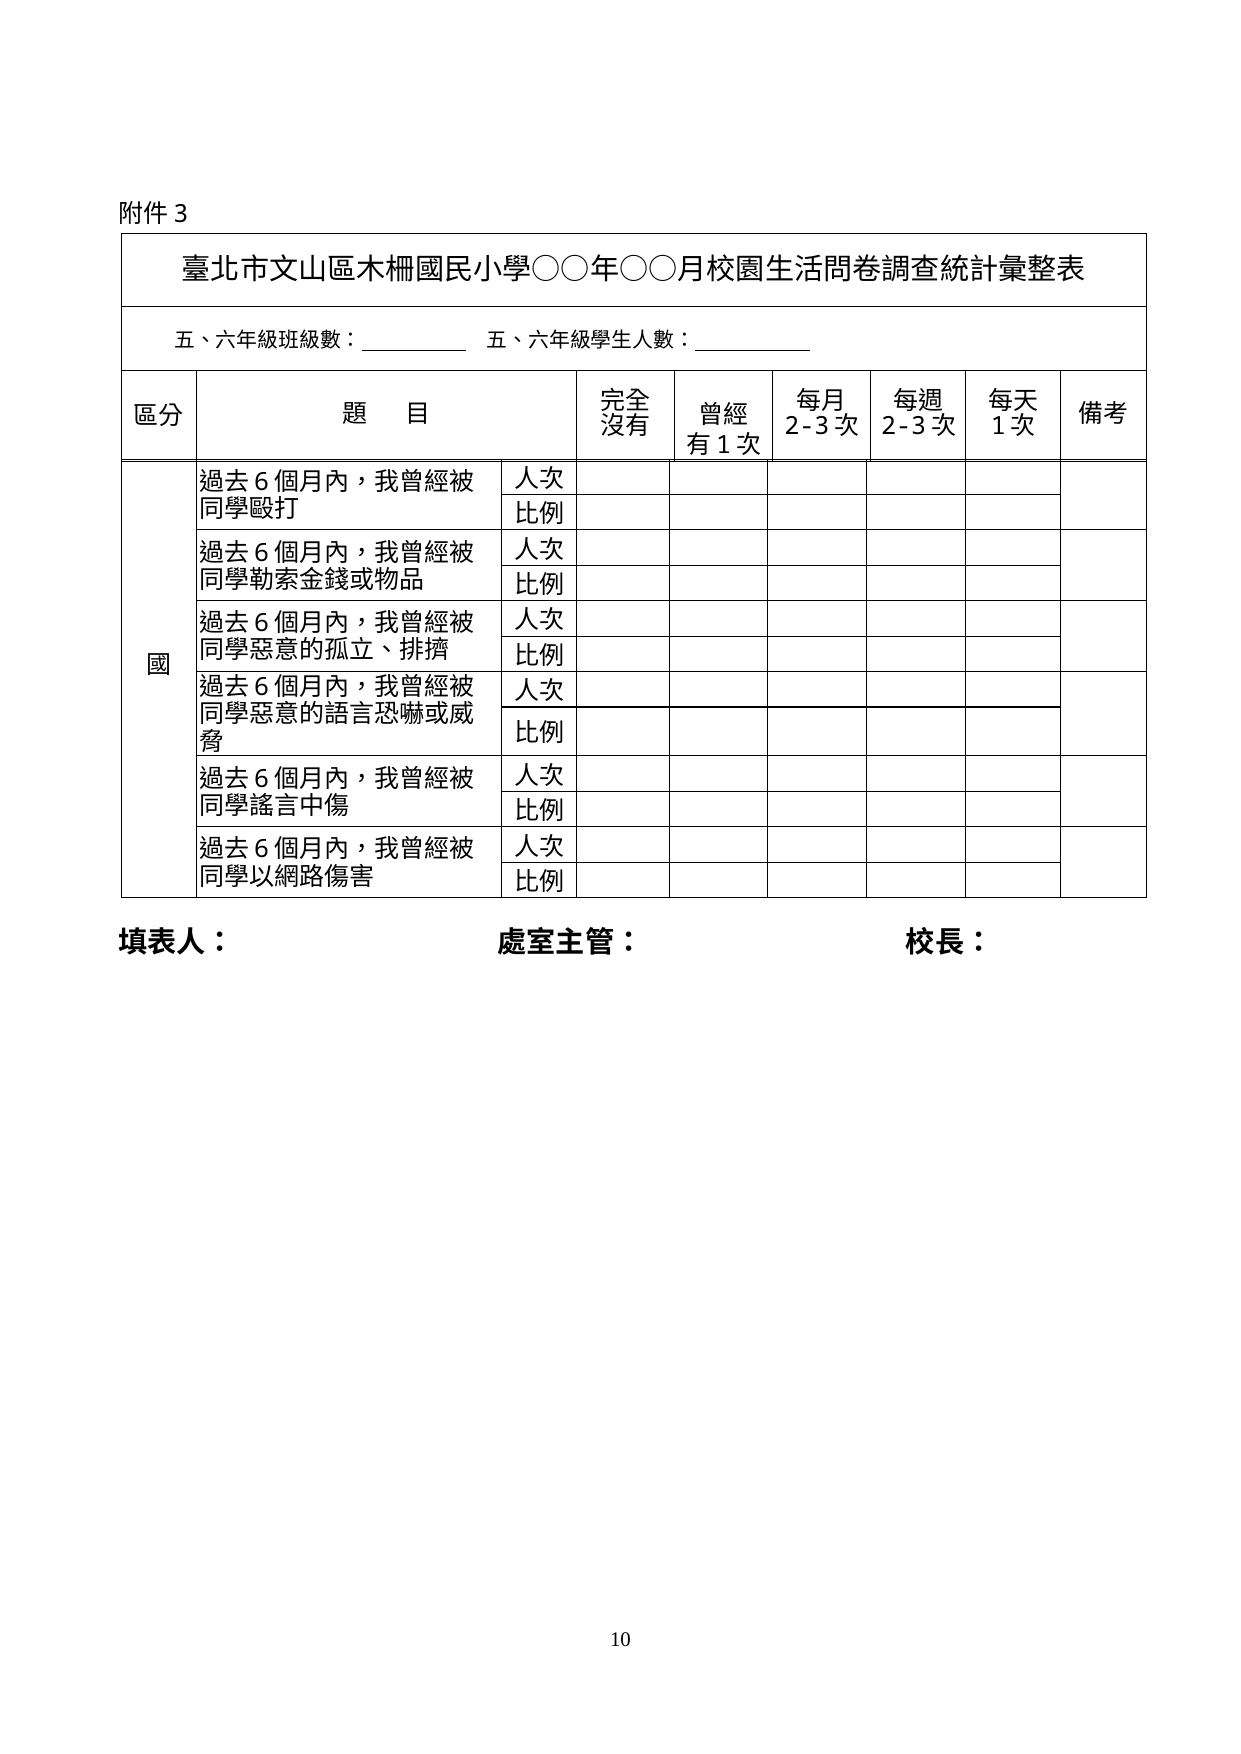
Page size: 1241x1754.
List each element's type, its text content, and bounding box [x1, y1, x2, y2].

table_cell [1061, 462, 1146, 529]
table_cell [867, 637, 965, 671]
table_cell [1061, 530, 1146, 600]
table_cell [966, 756, 1060, 791]
table_cell 人次 [502, 672, 576, 706]
table_cell [670, 637, 767, 671]
table_cell 每週 2-3次 [871, 371, 965, 458]
table_cell [670, 863, 767, 897]
table_cell [670, 792, 767, 826]
table_cell 比例 [502, 863, 576, 897]
table_cell [670, 827, 767, 862]
table_cell [867, 530, 965, 565]
table_cell 過去6個月內，我曾經被同學惡意的語言恐嚇或威脅 [197, 672, 501, 755]
table_cell 人次 [502, 462, 576, 494]
table_cell [966, 708, 1060, 755]
table_cell [577, 462, 669, 494]
table_cell [670, 756, 767, 791]
table_cell [768, 637, 866, 671]
table_cell [768, 756, 866, 791]
table_cell [966, 792, 1060, 826]
table_cell [867, 756, 965, 791]
table_cell [768, 863, 866, 897]
table_cell [670, 708, 767, 755]
table_cell 人次 [502, 827, 576, 862]
table_cell [1061, 672, 1146, 755]
table_cell [966, 827, 1060, 862]
table_cell 過去6個月內，我曾經被同學惡意的孤立、排擠 [197, 601, 501, 671]
table_cell [966, 566, 1060, 600]
table_cell 過去6個月內，我曾經被同學以網路傷害 [197, 827, 501, 897]
table_cell [577, 495, 669, 529]
table_cell 過去6個月內，我曾經被同學毆打 [197, 462, 501, 529]
table_cell [966, 530, 1060, 565]
table_cell 比例 [502, 792, 576, 826]
table_cell [966, 672, 1060, 706]
table_cell [966, 495, 1060, 529]
table_cell [670, 672, 767, 706]
table_cell [577, 708, 669, 755]
table_cell [577, 530, 669, 565]
table_cell 過去6個月內，我曾經被同學勒索金錢或物品 [197, 530, 501, 600]
table_cell [768, 462, 866, 494]
table_cell [670, 495, 767, 529]
table_cell [966, 601, 1060, 636]
table_cell 人次 [502, 756, 576, 791]
table_cell [577, 601, 669, 636]
table_cell 區分 [122, 371, 196, 458]
table_cell [966, 863, 1060, 897]
table_cell 國小(五、六年級) [122, 462, 196, 897]
table_cell [867, 462, 965, 494]
table_cell [867, 792, 965, 826]
table_cell [867, 566, 965, 600]
table_cell [768, 601, 866, 636]
table_cell [670, 566, 767, 600]
table_cell [867, 827, 965, 862]
text 填表人： 處室主管： 校長： [118, 898, 1122, 961]
table_cell [768, 566, 866, 600]
table_cell [1061, 756, 1146, 826]
table_cell [966, 462, 1060, 494]
table_cell 人次 [502, 530, 576, 565]
table_cell 曾經 有1次 [675, 371, 772, 458]
table_cell [670, 530, 767, 565]
table_cell [768, 530, 866, 565]
table_cell [670, 601, 767, 636]
table_cell [577, 863, 669, 897]
table_cell 備考 [1061, 371, 1146, 458]
table_cell [768, 792, 866, 826]
table_cell [768, 827, 866, 862]
table_cell [966, 637, 1060, 671]
table_cell [577, 672, 669, 706]
table_cell 比例 [502, 637, 576, 671]
table_cell [577, 756, 669, 791]
table_cell [867, 601, 965, 636]
table_cell [768, 708, 866, 755]
text 附件3 [118, 170, 1122, 233]
table_cell [577, 827, 669, 862]
table_cell [867, 672, 965, 706]
table_cell [867, 708, 965, 755]
table_cell 比例 [502, 495, 576, 529]
table_cell 完全 沒有 [577, 371, 674, 458]
table_cell 每月 2-3次 [773, 371, 870, 458]
table_cell [577, 637, 669, 671]
table_cell 比例 [502, 566, 576, 600]
table_cell [577, 566, 669, 600]
table_cell 題 目 [197, 371, 576, 458]
table_cell [1061, 827, 1146, 897]
table_cell [577, 792, 669, 826]
table_cell [768, 672, 866, 706]
table_cell 比例 [502, 708, 576, 755]
table_cell 過去6個月內，我曾經被同學謠言中傷 [197, 756, 501, 826]
table_cell 每天 1次 [966, 371, 1060, 458]
table_cell [670, 462, 767, 494]
table_cell [1061, 601, 1146, 671]
table_cell 人次 [502, 601, 576, 636]
table_cell [768, 495, 866, 529]
table_cell [867, 495, 965, 529]
table_header 臺北市文山區木柵國民小學○○年○○月校園生活問卷調查統計彙整表 [122, 234, 1146, 306]
table_cell 五、六年級班級數： 五、六年級學生人數： [122, 307, 1146, 370]
table_cell [867, 863, 965, 897]
